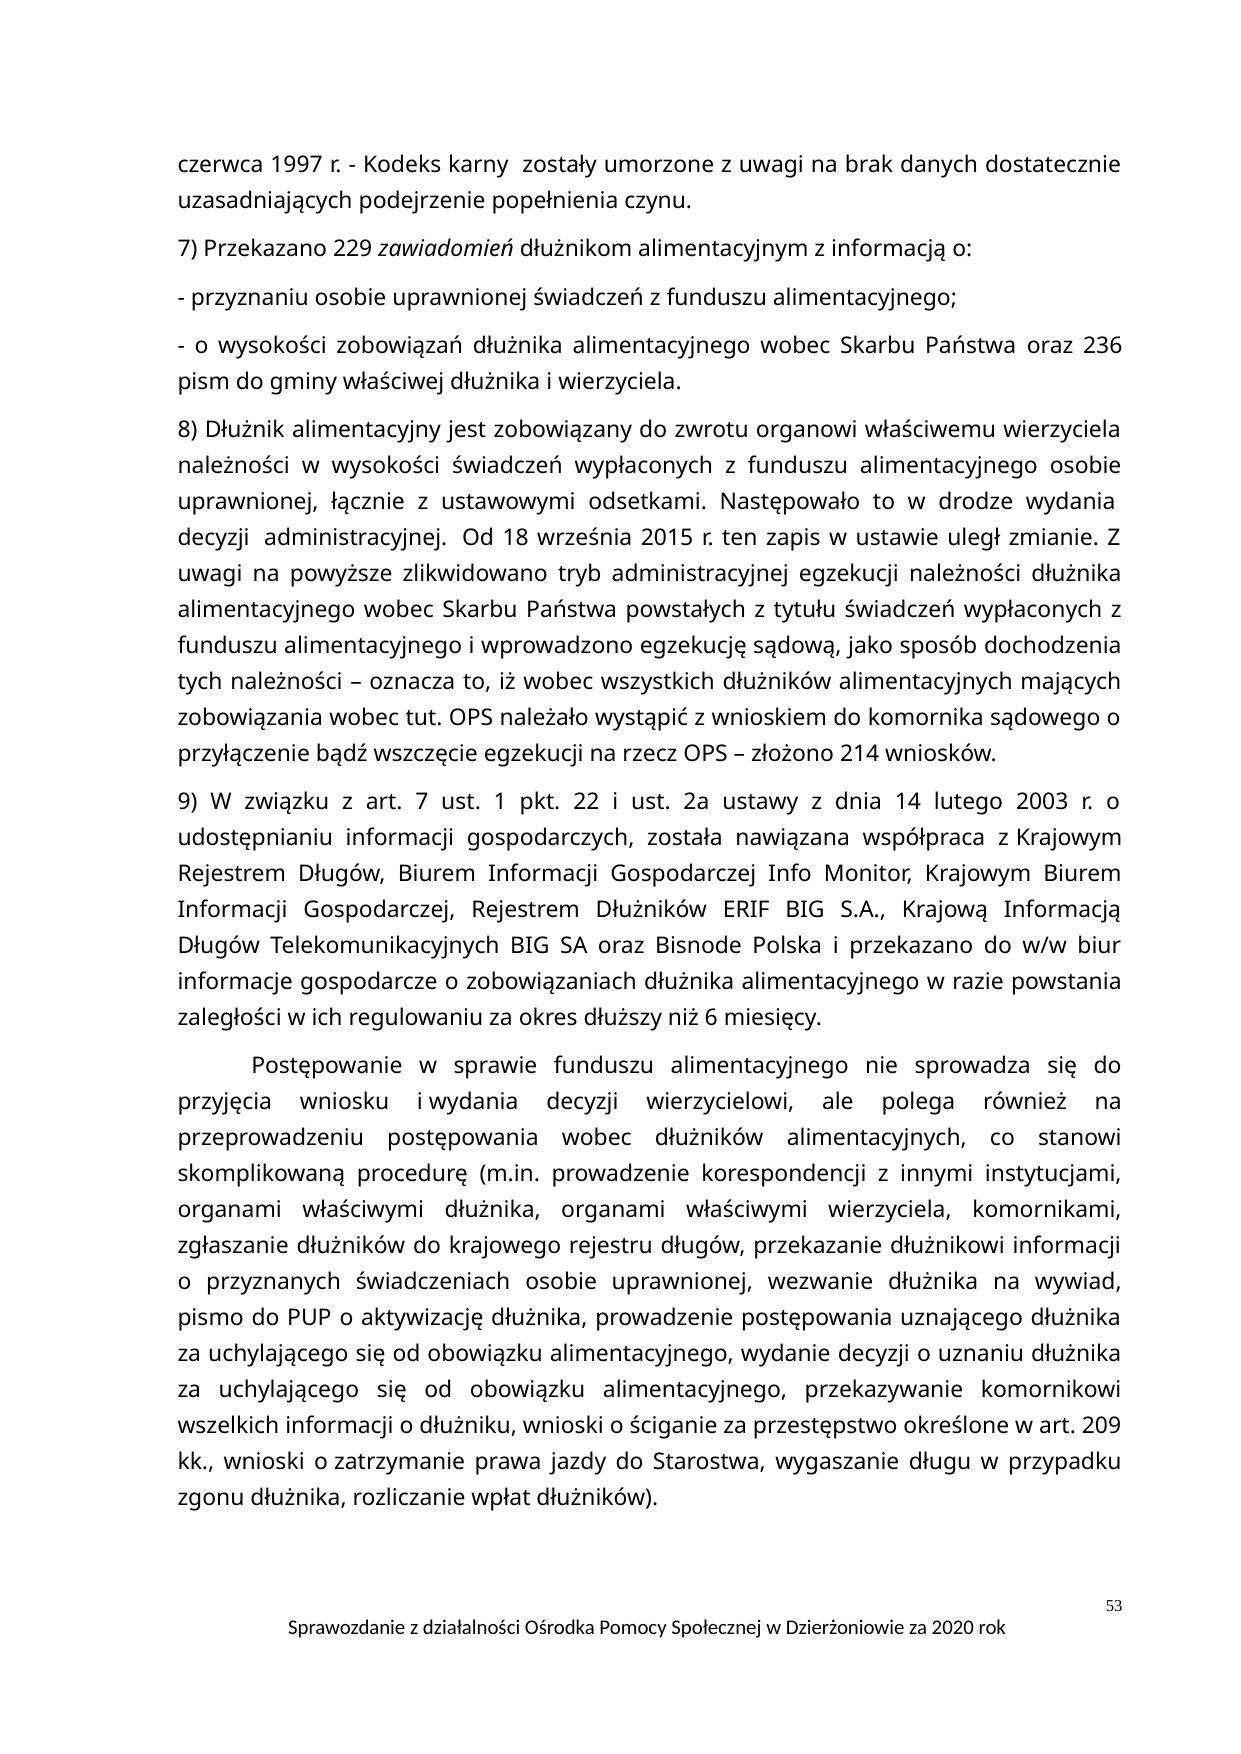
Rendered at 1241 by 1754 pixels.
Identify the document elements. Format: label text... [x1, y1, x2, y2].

text 9) W związku z art. 7 ust. 1 pkt. 22 i ust. 2a ustawy z dnia 14 lutego 2003 r. o udostępnianiu informacji gospodarczych, została nawiązana współpraca z Krajowym Rejestrem Długów, Biurem Informacji Gospodarczej Info Monitor, Krajowym Biurem Informacji Gospodarczej, Rejestrem Dłużników ERIF BIG S.A., Krajową Informacją Długów Telekomunikacyjnych BIG SA oraz Bisnode Polska i przekazano do w/w biur informacje gospodarcze o zobowiązaniach dłużnika alimentacyjnego w razie powstania zaległości w ich regulowaniu za okres dłuższy niż 6 miesięcy. [177, 785, 1122, 1032]
text czerwca 1997 r. - Kodeks karny zostały umorzone z uwagi na brak danych dostatecznie uzasadniających podejrzenie popełnienia czynu. [177, 148, 1122, 215]
text - o wysokości zobowiązań dłużnika alimentacyjnego wobec Skarbu Państwa oraz 236 pism do gminy właściwej dłużnika i wierzyciela. [177, 329, 1122, 396]
text 8) Dłużnik alimentacyjny jest zobowiązany do zwrotu organowi właściwemu wierzyciela należności w wysokości świadczeń wypłaconych z funduszu alimentacyjnego osobie uprawnionej, łącznie z ustawowymi odsetkami. Następowało to w drodze wydania decyzji administracyjnej. Od 18 września 2015 r. ten zapis w ustawie uległ zmianie. Z uwagi na powyższe zlikwidowano tryb administracyjnej egzekucji należności dłużnika alimentacyjnego wobec Skarbu Państwa powstałych z tytułu świadczeń wypłaconych z funduszu alimentacyjnego i wprowadzono egzekucję sądową, jako sposób dochodzenia tych należności – oznacza to, iż wobec wszystkich dłużników alimentacyjnych mających zobowiązania wobec tut. OPS należało wystąpić z wnioskiem do komornika sądowego o przyłączenie bądź wszczęcie egzekucji na rzecz OPS – złożono 214 wniosków. [177, 413, 1122, 768]
text 7) Przekazano 229 zawiadomień dłużnikom alimentacyjnym z informacją o: [177, 232, 1122, 263]
text Postępowanie w sprawie funduszu alimentacyjnego nie sprowadza się do przyjęcia wniosku i wydania decyzji wierzycielowi, ale polega również na przeprowadzeniu postępowania wobec dłużników alimentacyjnych, co stanowi skomplikowaną procedurę (m.in. prowadzenie korespondencji z innymi instytucjami, organami właściwymi dłużnika, organami właściwymi wierzyciela, komornikami, zgłaszanie dłużników do krajowego rejestru długów, przekazanie dłużnikowi informacji o przyznanych świadczeniach osobie uprawnionej, wezwanie dłużnika na wywiad, pismo do PUP o aktywizację dłużnika, prowadzenie postępowania uznającego dłużnika za uchylającego się od obowiązku alimentacyjnego, wydanie decyzji o uznaniu dłużnika za uchylającego się od obowiązku alimentacyjnego, przekazywanie komornikowi wszelkich informacji o dłużniku, wnioski o ściganie za przestępstwo określone w art. 209 kk., wnioski o zatrzymanie prawa jazdy do Starostwa, wygaszanie długu w przypadku zgonu dłużnika, rozliczanie wpłat dłużników). [177, 1049, 1122, 1512]
text - przyznaniu osobie uprawnionej świadczeń z funduszu alimentacyjnego; [177, 281, 1122, 312]
